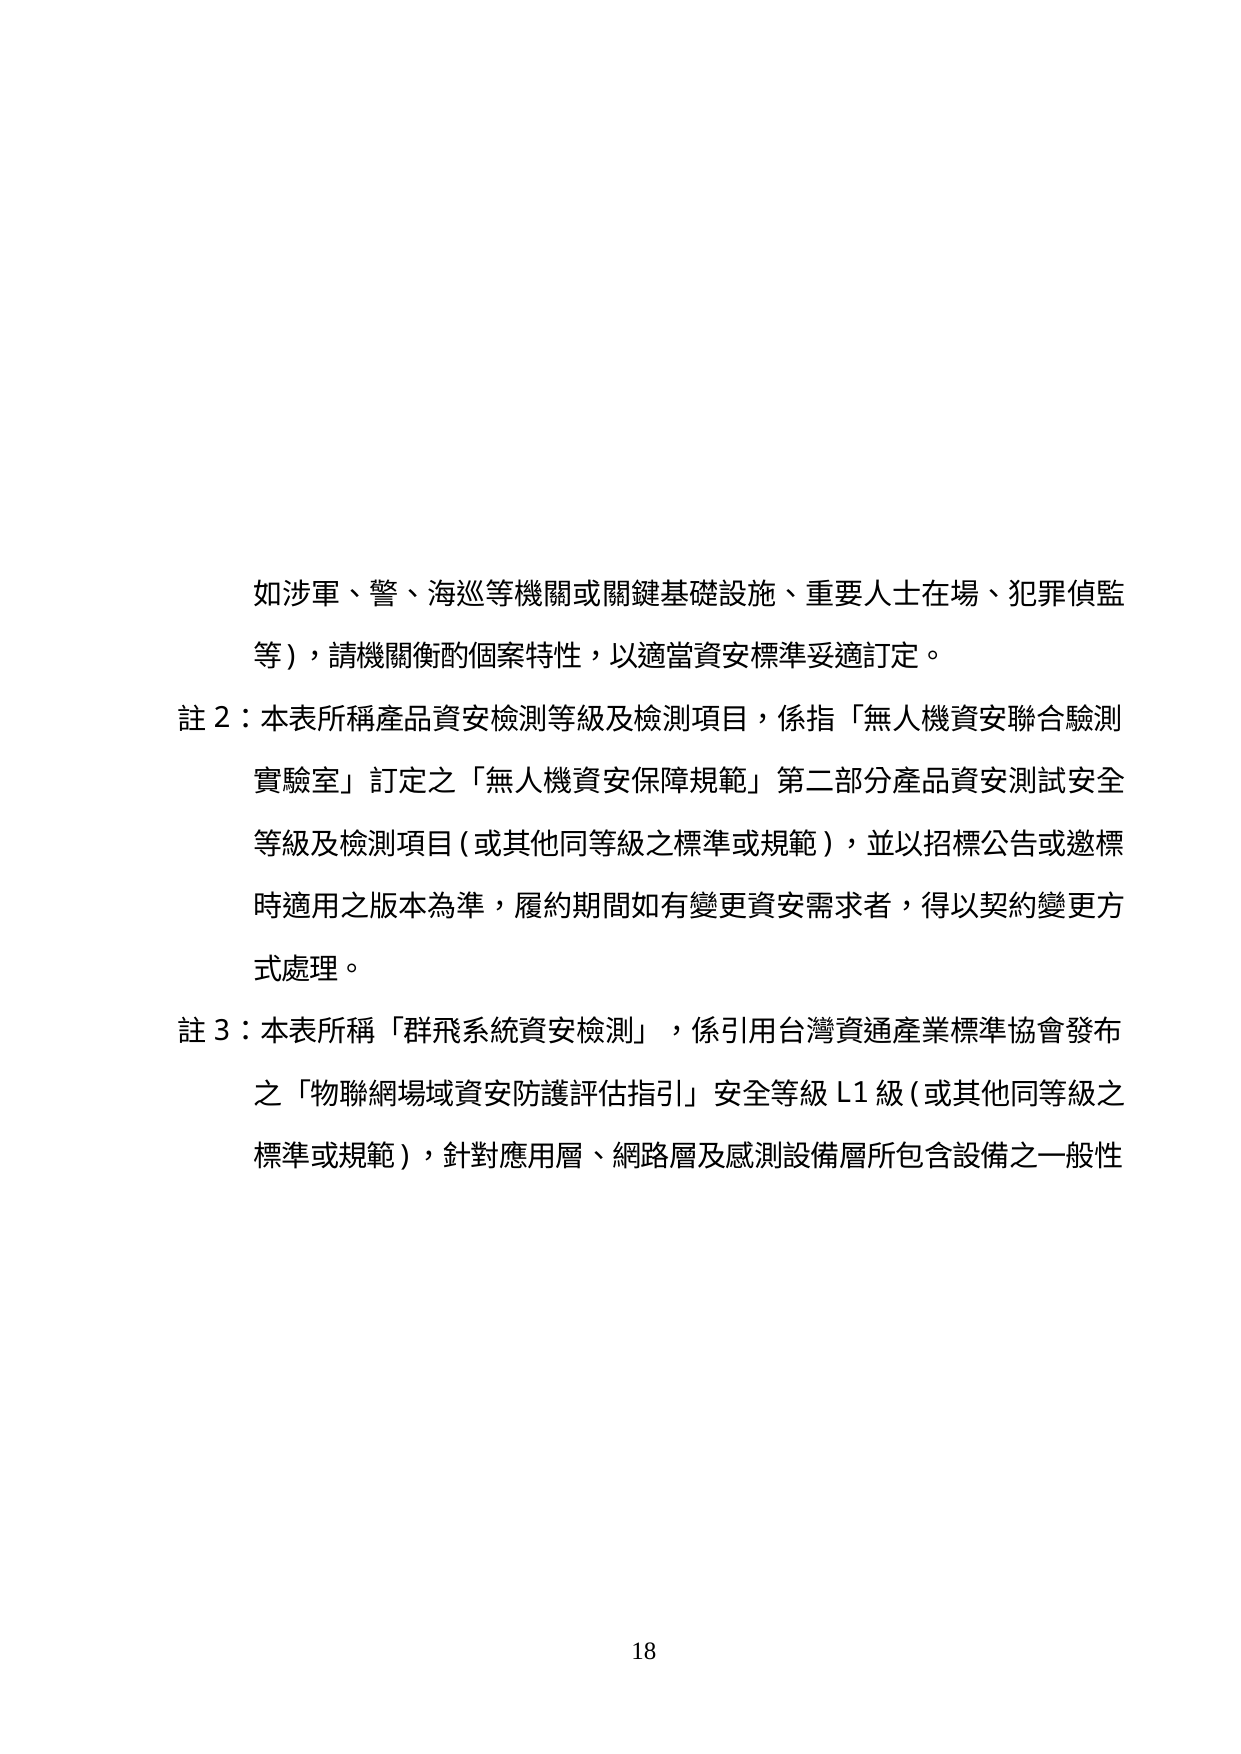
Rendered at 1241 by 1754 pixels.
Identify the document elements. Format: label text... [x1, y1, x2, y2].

text 如涉軍、警、海巡等機關或關鍵基礎設施、重要人士在場、犯罪偵監等)，請機關衡酌個案特性，以適當資安標準妥適訂定。 [177, 550, 1125, 675]
text 註3：本表所稱「群飛系統資安檢測」，係引用台灣資通產業標準協會發布之「物聯網場域資安防護評估指引」安全等級L1級(或其他同等級之標準或規範)，針對應用層、網路層及感測設備層所包含設備之一般性 [177, 987, 1125, 1175]
text 註2：本表所稱產品資安檢測等級及檢測項目，係指「無人機資安聯合驗測實驗室」訂定之「無人機資安保障規範」第二部分產品資安測試安全等級及檢測項目(或其他同等級之標準或規範)，並以招標公告或邀標時適用之版本為準，履約期間如有變更資安需求者，得以契約變更方式處理。 [177, 675, 1125, 987]
